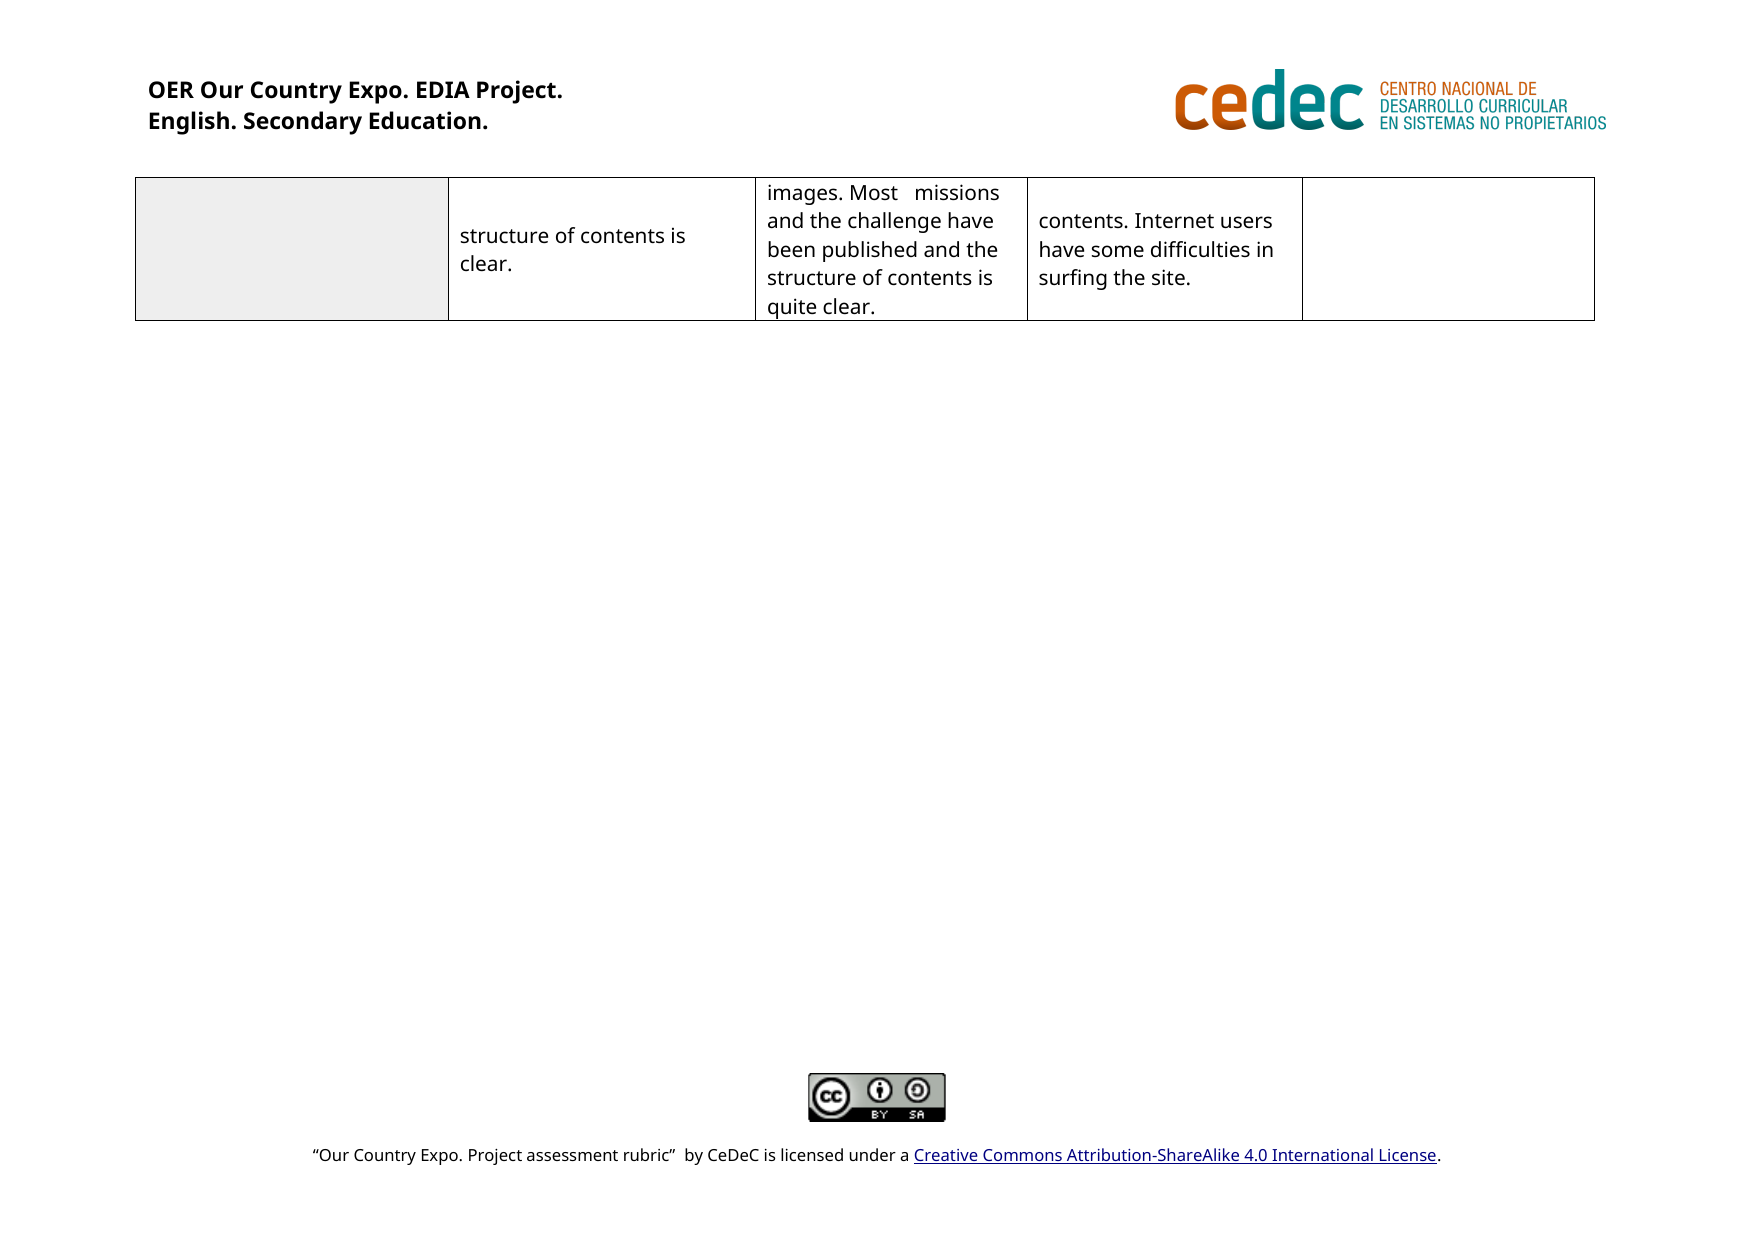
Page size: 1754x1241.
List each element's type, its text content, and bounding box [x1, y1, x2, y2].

picture [1175, 69, 1606, 130]
table_cell [1303, 178, 1594, 320]
table_cell contents. Internet users have some difficulties in surfing the site. [1028, 178, 1302, 320]
picture [808, 1073, 946, 1122]
table_cell images. Most missions and the challenge have been published and the structure of contents is quite clear. [756, 178, 1027, 320]
table_cell structure of contents is clear. [449, 178, 755, 320]
table_cell [136, 178, 448, 320]
